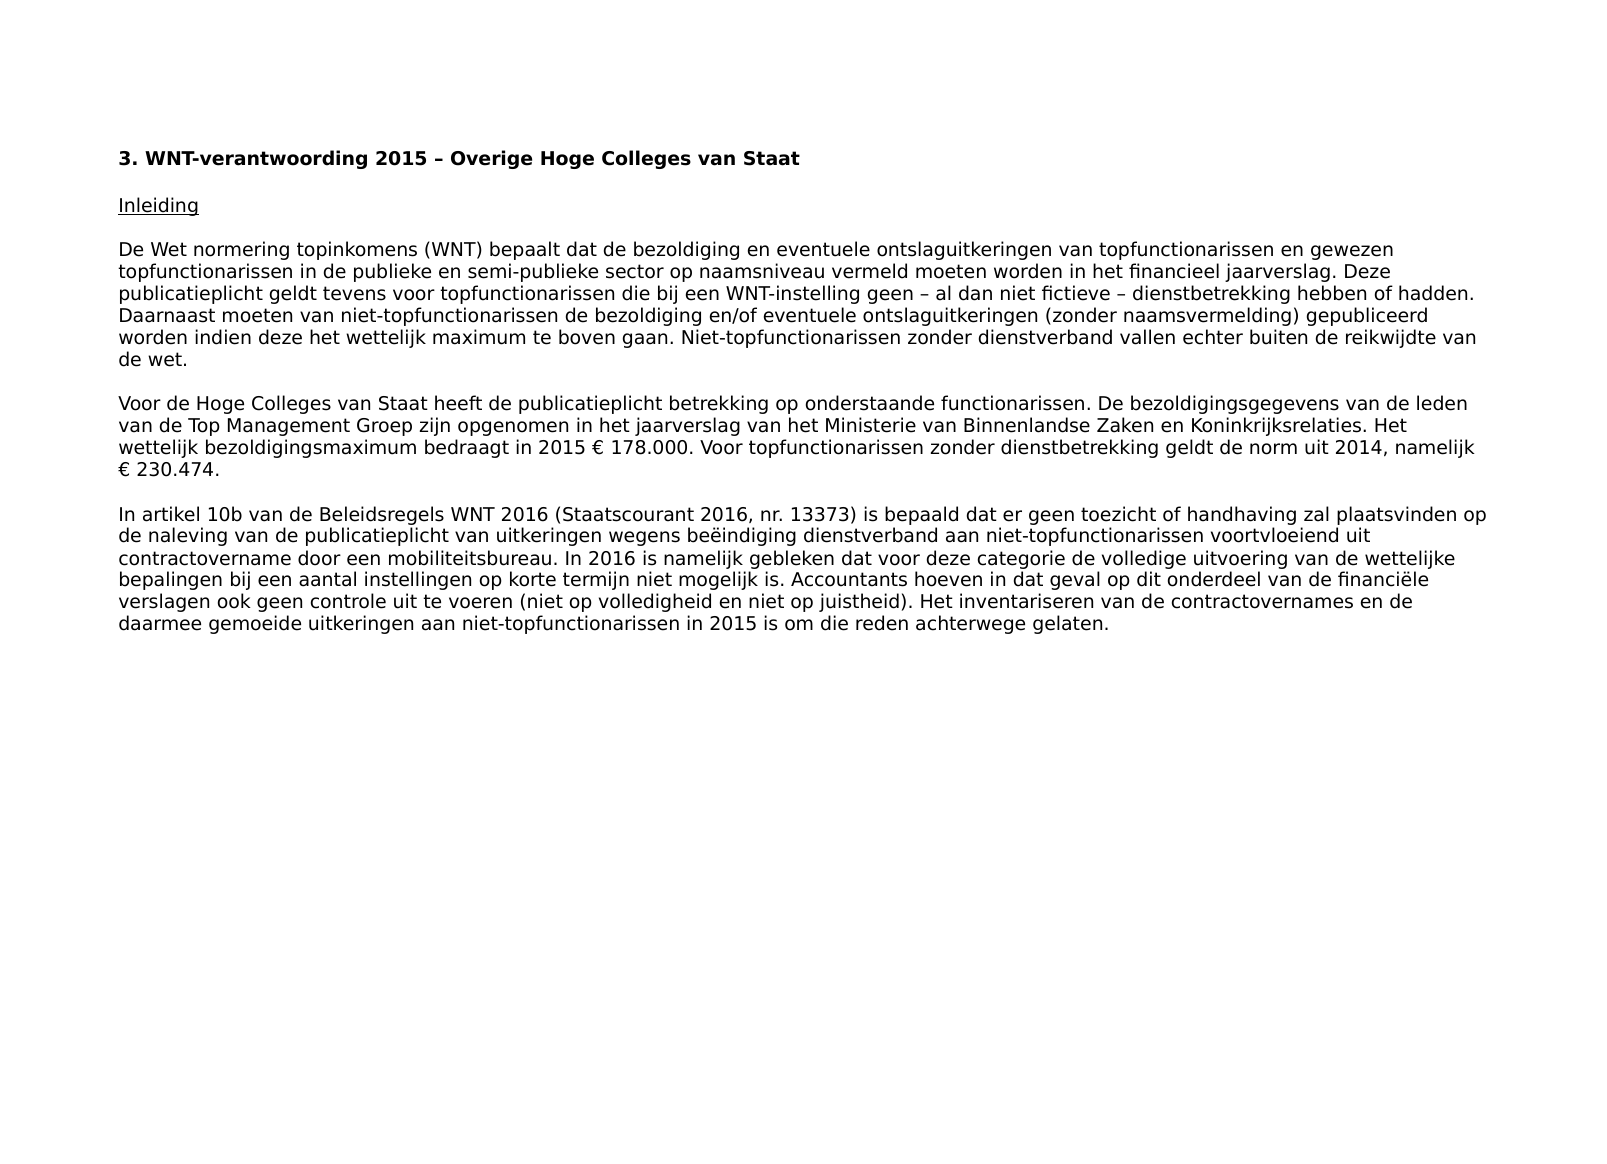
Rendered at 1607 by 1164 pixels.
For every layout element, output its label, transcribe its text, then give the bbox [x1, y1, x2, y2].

subtitle 3. WNT-verantwoording 2015 – Overige Hoge Colleges van Staat [118, 148, 1488, 170]
text De Wet normering topinkomens (WNT) bepaalt dat de bezoldiging en eventuele ontslaguitkeringen van topfunctionarissen en gewezen topfunctionarissen in de publieke en semi-publieke sector op naamsniveau vermeld moeten worden in het financieel jaarverslag. Deze publicatieplicht geldt tevens voor topfunctionarissen die bij een WNT-instelling geen – al dan niet fictieve – dienstbetrekking hebben of hadden. Daarnaast moeten van niet-topfunctionarissen de bezoldiging en/of eventuele ontslaguitkeringen (zonder naamsvermelding) gepubliceerd worden indien deze het wettelijk maximum te boven gaan. Niet-topfunctionarissen zonder dienstverband vallen echter buiten de reikwijdte van de wet. [118, 239, 1488, 371]
text In artikel 10b van de Beleidsregels WNT 2016 (Staatscourant 2016, nr. 13373) is bepaald dat er geen toezicht of handhaving zal plaatsvinden op de naleving van de publicatieplicht van uitkeringen wegens beëindiging dienstverband aan niet-topfunctionarissen voortvloeiend uit contractovername door een mobiliteitsbureau. In 2016 is namelijk gebleken dat voor deze categorie de volledige uitvoering van de wettelijke bepalingen bij een aantal instellingen op korte termijn niet mogelijk is. Accountants hoeven in dat geval op dit onderdeel van de financiële verslagen ook geen controle uit te voeren (niet op volledigheid en niet op juistheid). Het inventariseren van de contractovernames en de daarmee gemoeide uitkeringen aan niet-topfunctionarissen in 2015 is om die reden achterwege gelaten. [118, 503, 1488, 635]
subtitle Inleiding [118, 195, 1488, 217]
text Voor de Hoge Colleges van Staat heeft de publicatieplicht betrekking op onderstaande functionarissen. De bezoldigingsgegevens van de leden van de Top Management Groep zijn opgenomen in het jaarverslag van het Ministerie van Binnenlandse Zaken en Koninkrijksrelaties. Het wettelijk bezoldigingsmaximum bedraagt in 2015 € 178.000. Voor topfunctionarissen zonder dienstbetrekking geldt de norm uit 2014, namelijk € 230.474. [118, 393, 1488, 481]
